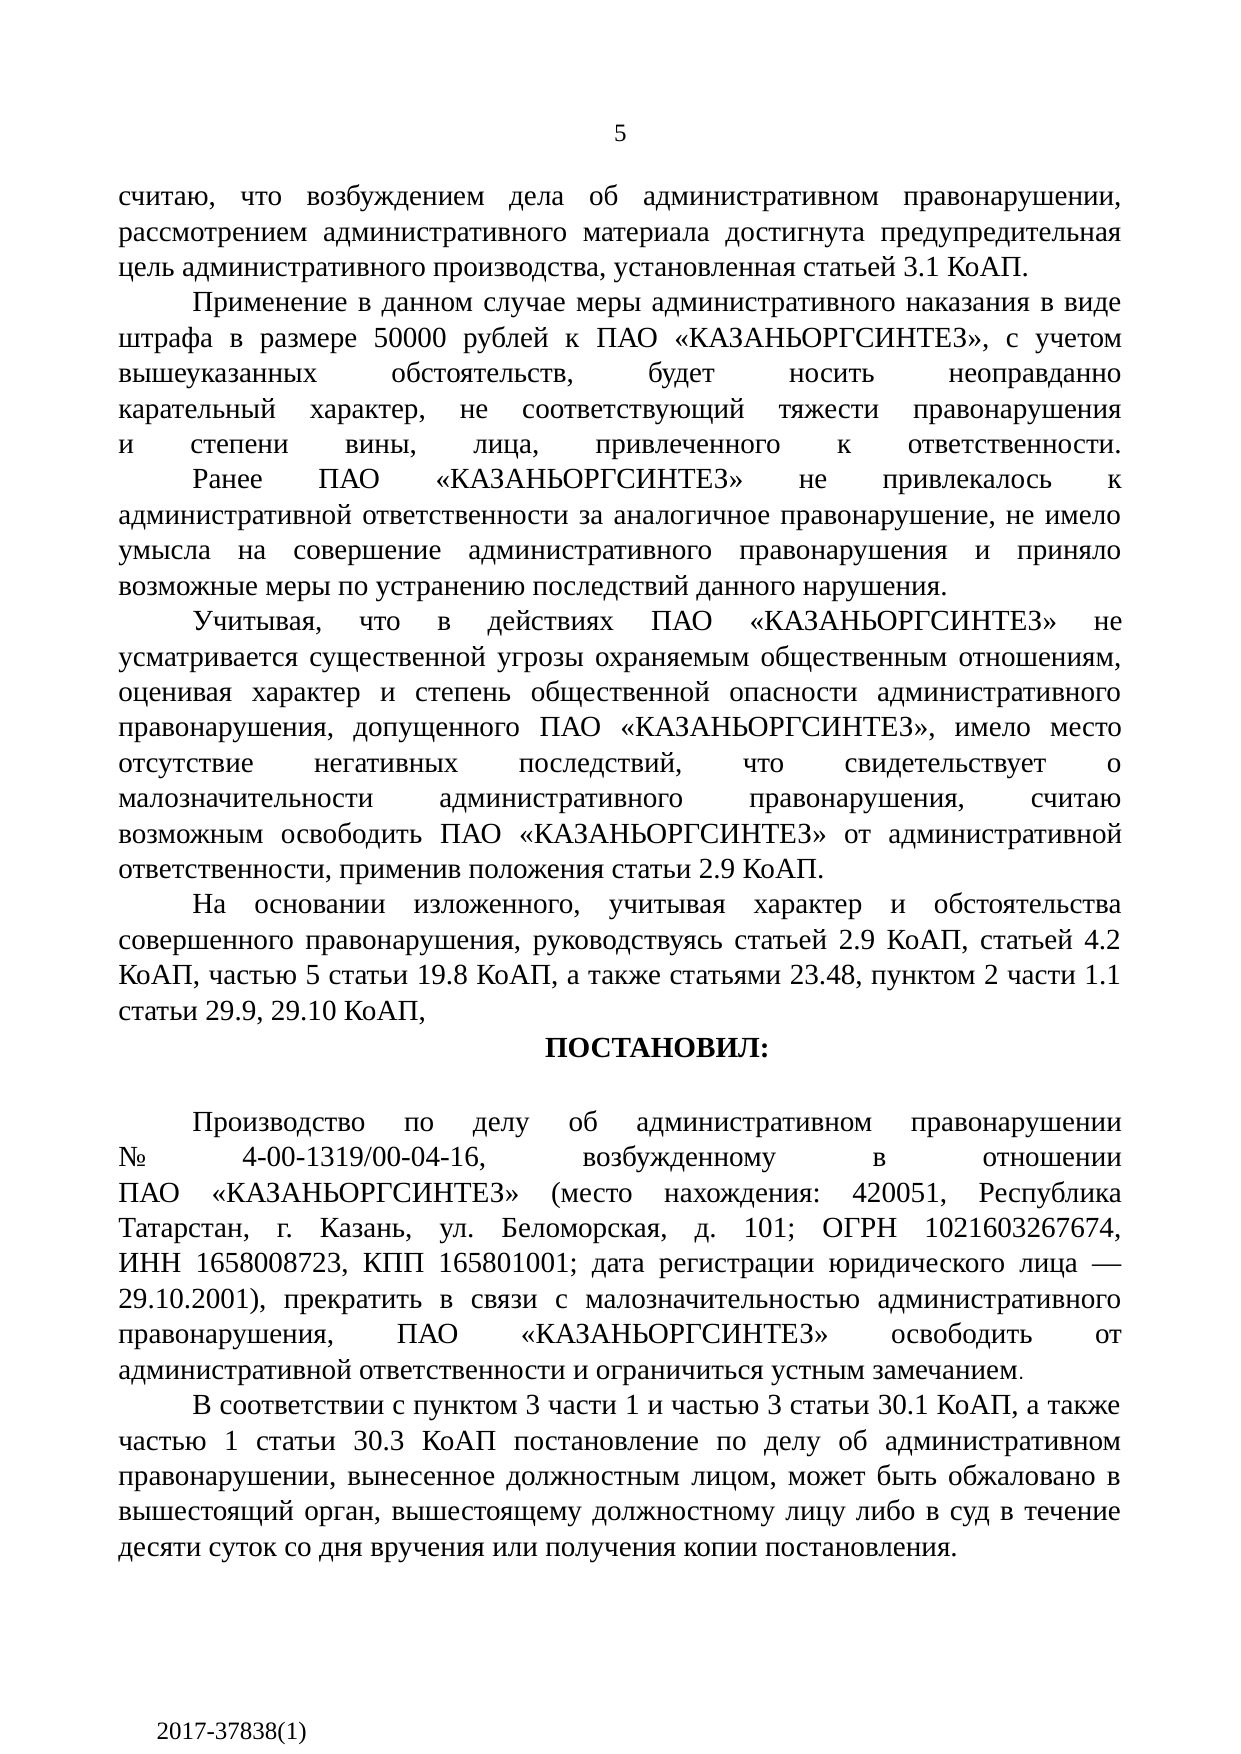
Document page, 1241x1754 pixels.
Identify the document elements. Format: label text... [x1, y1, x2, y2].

text Применение в данном случае меры административного наказания в виде штрафа в размере 50000 рублей к ПАО «КАЗАНЬОРГСИНТЕЗ», с учетом вышеуказанных обстоятельств, будет носить неоправданно карательный характер, не соответствующий тяжести правонарушения и степени вины, лица, привлеченного к ответственности. Ранее ПАО «КАЗАНЬОРГСИНТЕЗ» не привлекалось к административной ответственности за аналогичное правонарушение, не имело умысла на совершение административного правонарушения и приняло возможные меры по устранению последствий данного нарушения. [118, 283, 1122, 601]
text Производство по делу об административном правонарушении № 4-00-1319/00-04-16, возбужденному в отношении ПАО «КАЗАНЬОРГСИНТЕЗ» (место нахождения: 420051, Республика Татарстан, г. Казань, ул. Беломорская, д. 101; ОГРН 1021603267674, ИНН 1658008723, КПП 165801001; дата регистрации юридического лица — 29.10.2001), прекратить в связи с малозначительностью административного правонарушения, ПАО «КАЗАНЬОРГСИНТЕЗ» освободить от административной ответственности и ограничиться устным замечанием. [118, 1102, 1122, 1385]
text считаю, что возбуждением дела об административном правонарушении, рассмотрением административного материала достигнута предупредительная цель административного производства, установленная статьей 3.1 КоАП. [118, 176, 1122, 283]
text В соответствии с пунктом 3 части 1 и частью 3 статьи 30.1 КоАП, а также частью 1 статьи 30.3 КоАП постановление по делу об административном правонарушении, вынесенное должностным лицом, может быть обжаловано в вышестоящий орган, вышестоящему должностному лицу либо в суд в течение десяти суток со дня вручения или получения копии постановления. [118, 1385, 1122, 1562]
text На основании изложенного, учитывая характер и обстоятельства совершенного правонарушения, руководствуясь статьей 2.9 КоАП, статьей 4.2 КоАП, частью 5 статьи 19.8 КоАП, а также статьями 23.48, пунктом 2 части 1.1 статьи 29.9, 29.10 КоАП, [118, 885, 1122, 1026]
text ПОСТАНОВИЛ: [118, 1026, 1122, 1064]
text Учитывая, что в действиях ПАО «КАЗАНЬОРГСИНТЕЗ» не усматривается существенной угрозы охраняемым общественным отношениям, оценивая характер и степень общественной опасности административного правонарушения, допущенного ПАО «КАЗАНЬОРГСИНТЕЗ», имело место отсутствие негативных последствий, что свидетельствует о малозначительности административного правонарушения, считаю возможным освободить ПАО «КАЗАНЬОРГСИНТЕЗ» от административной ответственности, применив положения статьи 2.9 КоАП. [118, 601, 1122, 885]
